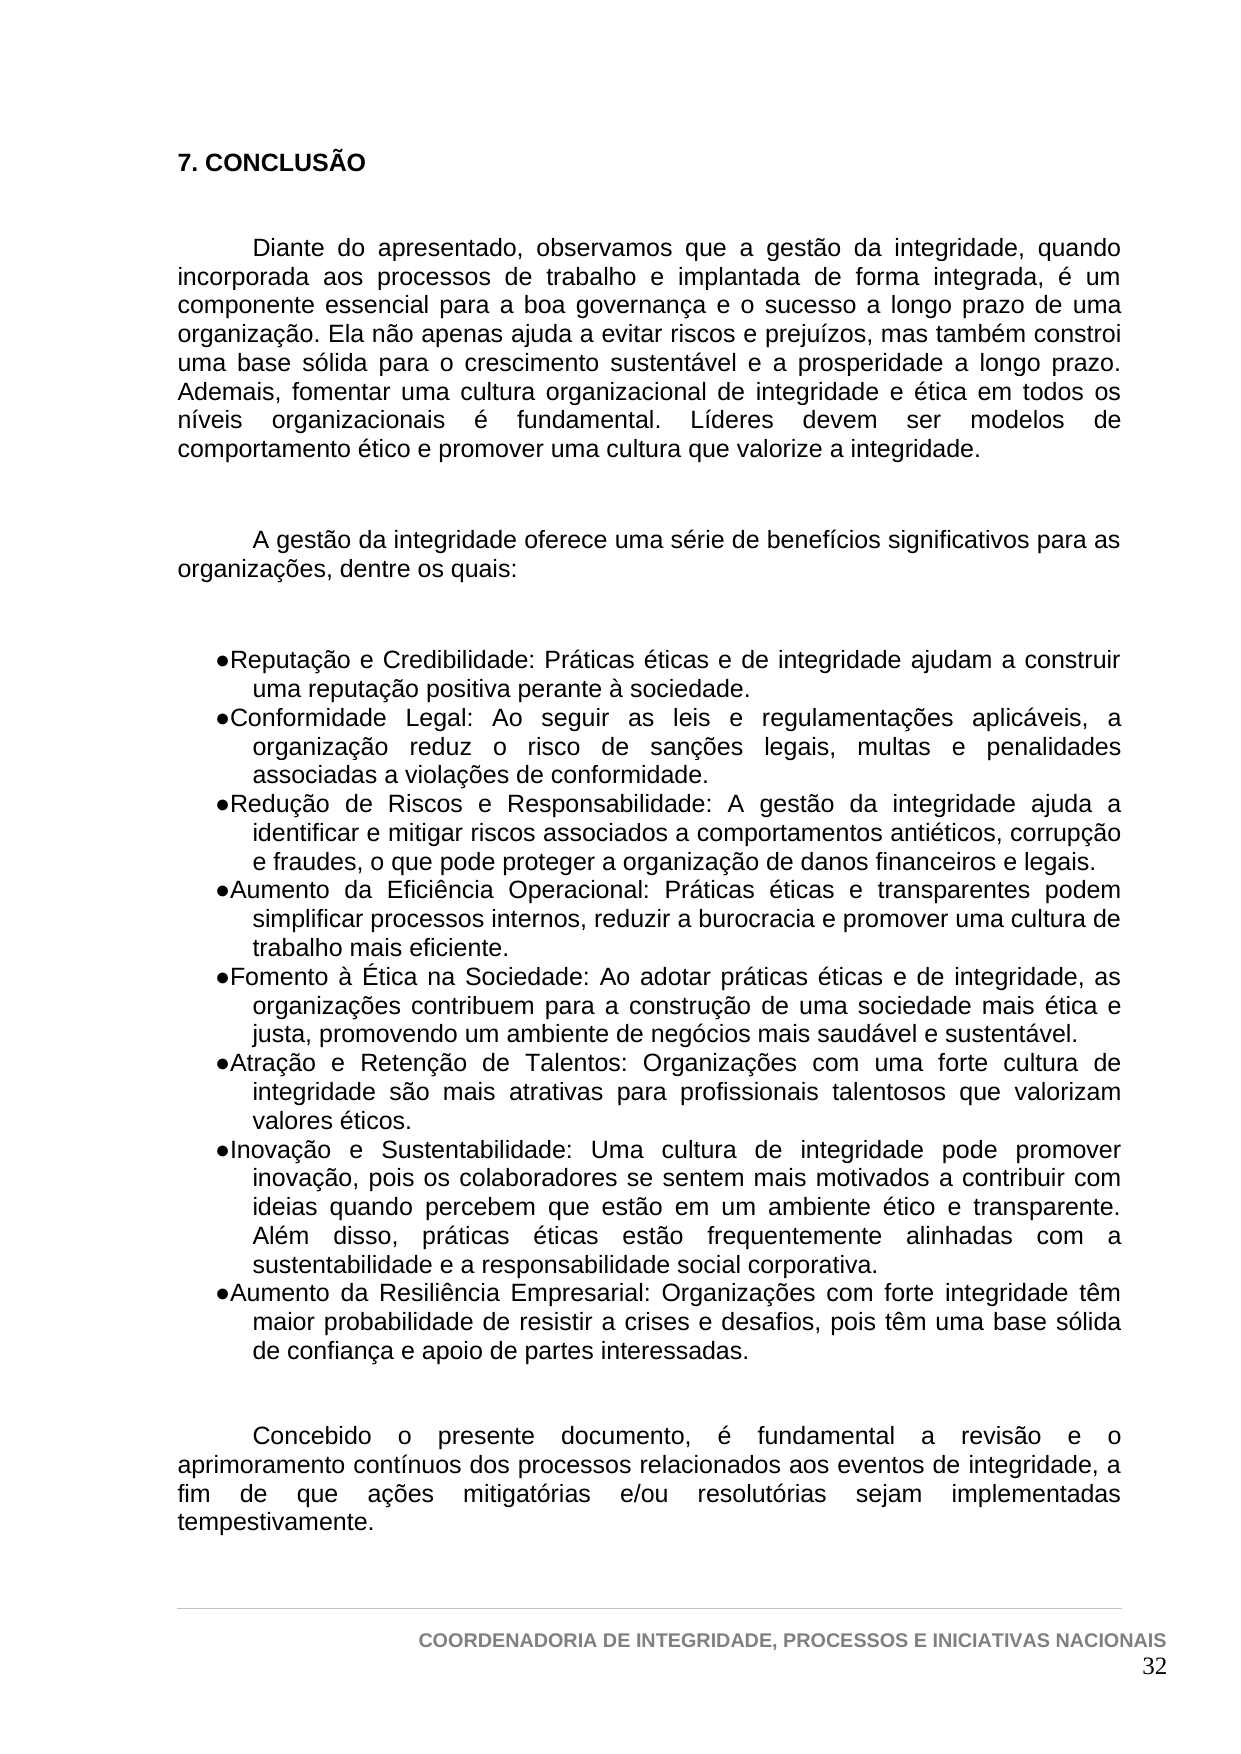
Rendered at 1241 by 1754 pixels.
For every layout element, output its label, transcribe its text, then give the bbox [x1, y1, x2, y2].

text Concebido o presente documento, é fundamental a revisão e o aprimoramento contínuos dos processos relacionados aos eventos de integridade, a fim de que ações mitigatórias e/ou resolutórias sejam implementadas tempestivamente. [177, 1421, 1122, 1536]
list Aumento da Resiliência Empresarial: Organizações com forte integridade têm maior probabilidade de resistir a crises e desafios, pois têm uma base sólida de confiança e apoio de partes interessadas. [215, 1278, 1122, 1365]
subtitle 7. CONCLUSÃO [177, 148, 1122, 176]
list Aumento da Eficiência Operacional: Práticas éticas e transparentes podem simplificar processos internos, reduzir a burocracia e promover uma cultura de trabalho mais eficiente. [215, 876, 1122, 962]
list Atração e Retenção de Talentos: Organizações com uma forte cultura de integridade são mais atrativas para profissionais talentosos que valorizam valores éticos. [215, 1048, 1122, 1134]
list Fomento à Ética na Sociedade: Ao adotar práticas éticas e de integridade, as organizações contribuem para a construção de uma sociedade mais ética e justa, promovendo um ambiente de negócios mais saudável e sustentável. [215, 962, 1122, 1048]
text Diante do apresentado, observamos que a gestão da integridade, quando incorporada aos processos de trabalho e implantada de forma integrada, é um componente essencial para a boa governança e o sucesso a longo prazo de uma organização. Ela não apenas ajuda a evitar riscos e prejuízos, mas também constroi uma base sólida para o crescimento sustentável e a prosperidade a longo prazo. Ademais, fomentar uma cultura organizacional de integridade e ética em todos os níveis organizacionais é fundamental. Líderes devem ser modelos de comportamento ético e promover uma cultura que valorize a integridade. [177, 233, 1122, 463]
list Reputação e Credibilidade: Práticas éticas e de integridade ajudam a construir uma reputação positiva perante à sociedade. [215, 645, 1122, 703]
text A gestão da integridade oferece uma série de benefícios significativos para as organizações, dentre os quais: [177, 525, 1122, 583]
list Redução de Riscos e Responsabilidade: A gestão da integridade ajuda a identificar e mitigar riscos associados a comportamentos antiéticos, corrupção e fraudes, o que pode proteger a organização de danos financeiros e legais. [215, 789, 1122, 876]
list Inovação e Sustentabilidade: Uma cultura de integridade pode promover inovação, pois os colaboradores se sentem mais motivados a contribuir com ideias quando percebem que estão em um ambiente ético e transparente. Além disso, práticas éticas estão frequentemente alinhadas com a sustentabilidade e a responsabilidade social corporativa. [215, 1134, 1122, 1278]
list Conformidade Legal: Ao seguir as leis e regulamentações aplicáveis, a organização reduz o risco de sanções legais, multas e penalidades associadas a violações de conformidade. [215, 703, 1122, 789]
